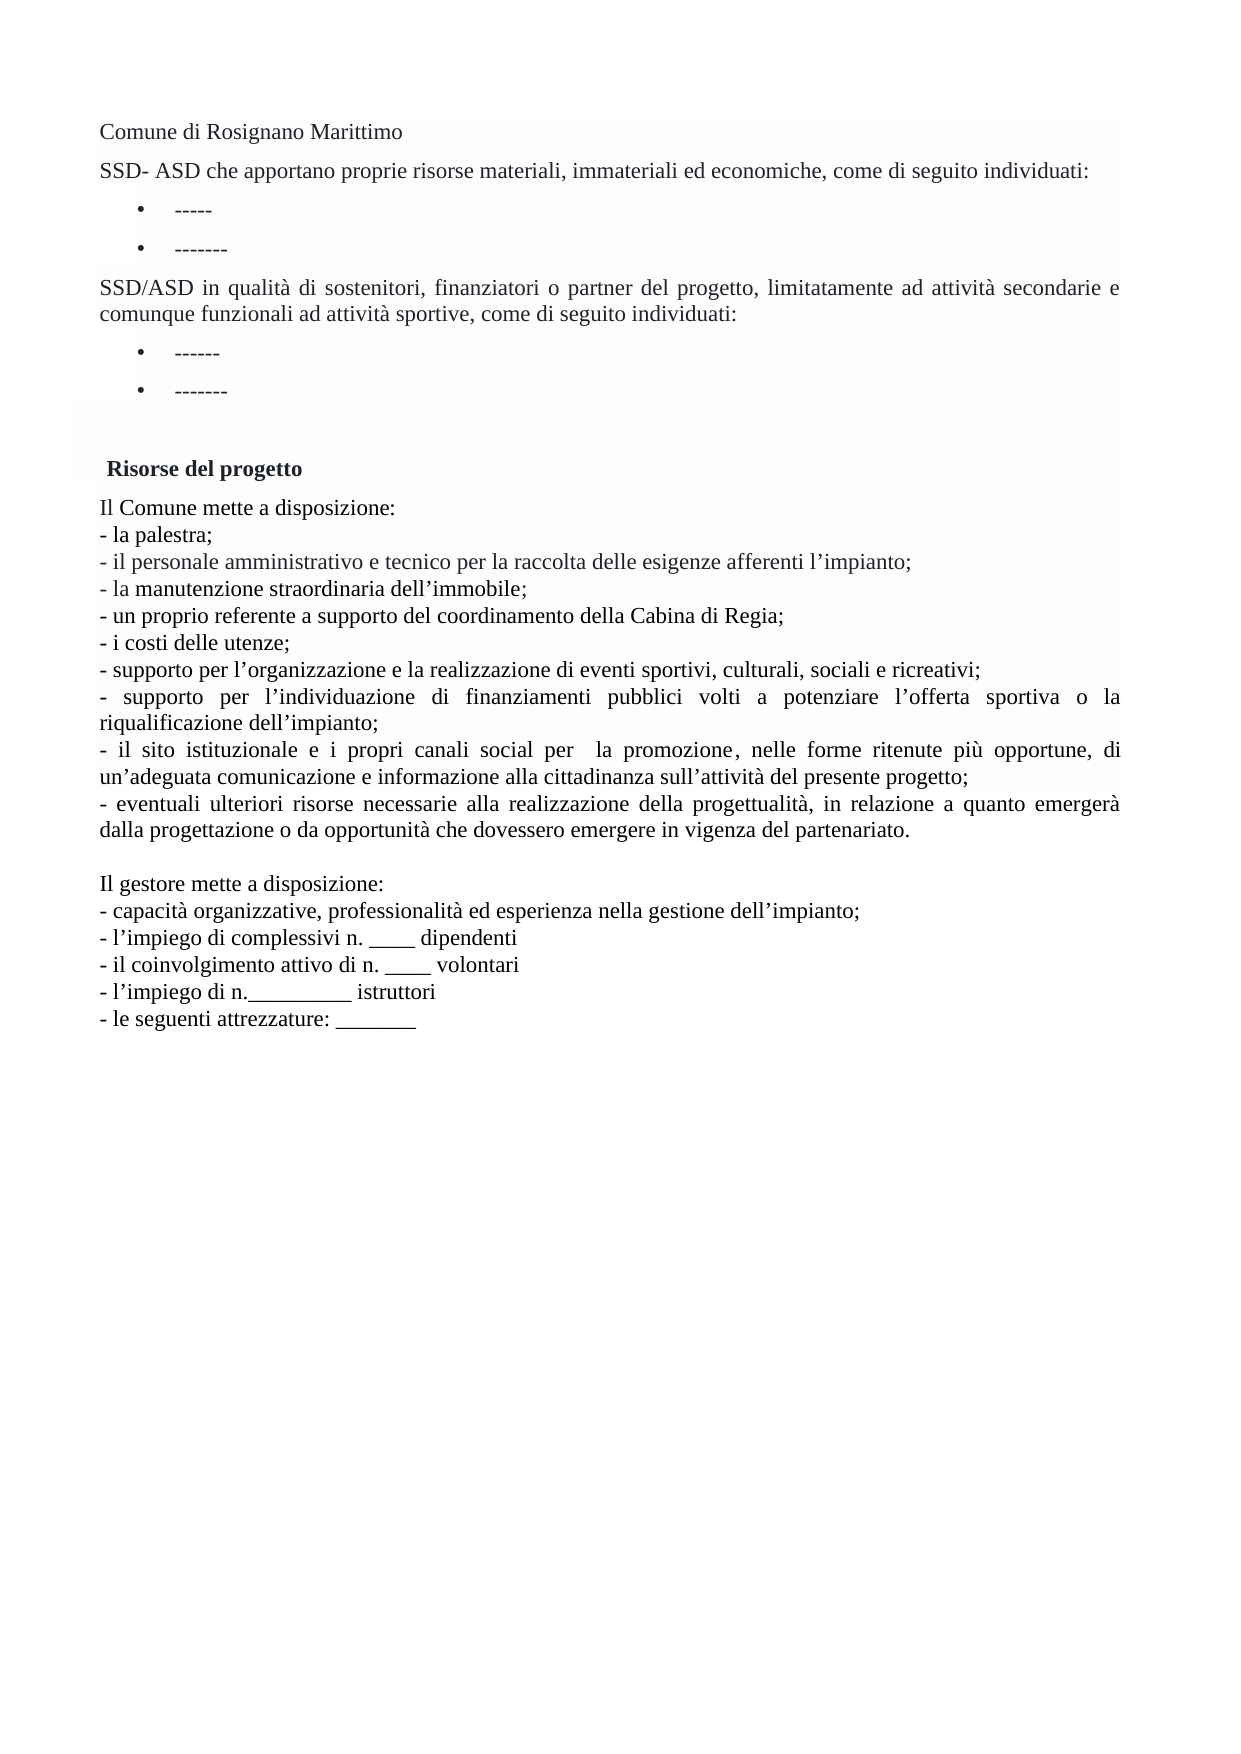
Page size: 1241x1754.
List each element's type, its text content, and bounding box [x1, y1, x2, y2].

text - l’impiego di complessivi n. ____ dipendenti [99, 924, 1122, 950]
list ------ [137, 339, 1122, 365]
list Risorse del progetto [71, 455, 1122, 482]
text - i costi delle utenze; [99, 629, 1122, 655]
text Comune di Rosignano Marittimo [99, 118, 1122, 144]
text - il personale amministrativo e tecnico per la raccolta delle esigenze afferenti l’impianto; [99, 548, 1122, 574]
text - l’impiego di n._________ istruttori [99, 978, 1122, 1004]
list ------- [137, 235, 1122, 261]
text Il Comune mette a disposizione: [99, 494, 1122, 521]
text - la manutenzione straordinaria dell’immobile; [99, 575, 1122, 601]
text - il coinvolgimento attivo di n. ____ volontari [99, 951, 1122, 977]
text Il gestore mette a disposizione: [99, 870, 1122, 896]
text - capacità organizzative, professionalità ed esperienza nella gestione dell’impianto; [99, 897, 1122, 923]
list ------- [137, 378, 1122, 404]
text - un proprio referente a supporto del coordinamento della Cabina di Regia; [99, 602, 1122, 628]
text SSD- ASD che apportano proprie risorse materiali, immateriali ed economiche, come di seguito individuati: [99, 157, 1122, 183]
list ----- [137, 196, 1122, 222]
text - la palestra; [99, 521, 1122, 547]
text - il sito istituzionale e i propri canali social per la promozione, nelle forme ritenute più opportune, di un’adeguata comunicazione e informazione alla cittadinanza sull’attività del presente progetto; [99, 736, 1122, 789]
text SSD/ASD in qualità di sostenitori, finanziatori o partner del progetto, limitatamente ad attività secondarie e comunque funzionali ad attività sportive, come di seguito individuati: [99, 273, 1122, 326]
text - eventuali ulteriori risorse necessarie alla realizzazione della progettualità, in relazione a quanto emergerà dalla progettazione o da opportunità che dovessero emergere in vigenza del partenariato. [99, 790, 1122, 842]
text - supporto per l’organizzazione e la realizzazione di eventi sportivi, culturali, sociali e ricreativi; [99, 656, 1122, 682]
text - le seguenti attrezzature: _______ [99, 1005, 1122, 1031]
text - supporto per l’individuazione di finanziamenti pubblici volti a potenziare l’offerta sportiva o la riqualificazione dell’impianto; [99, 683, 1122, 736]
